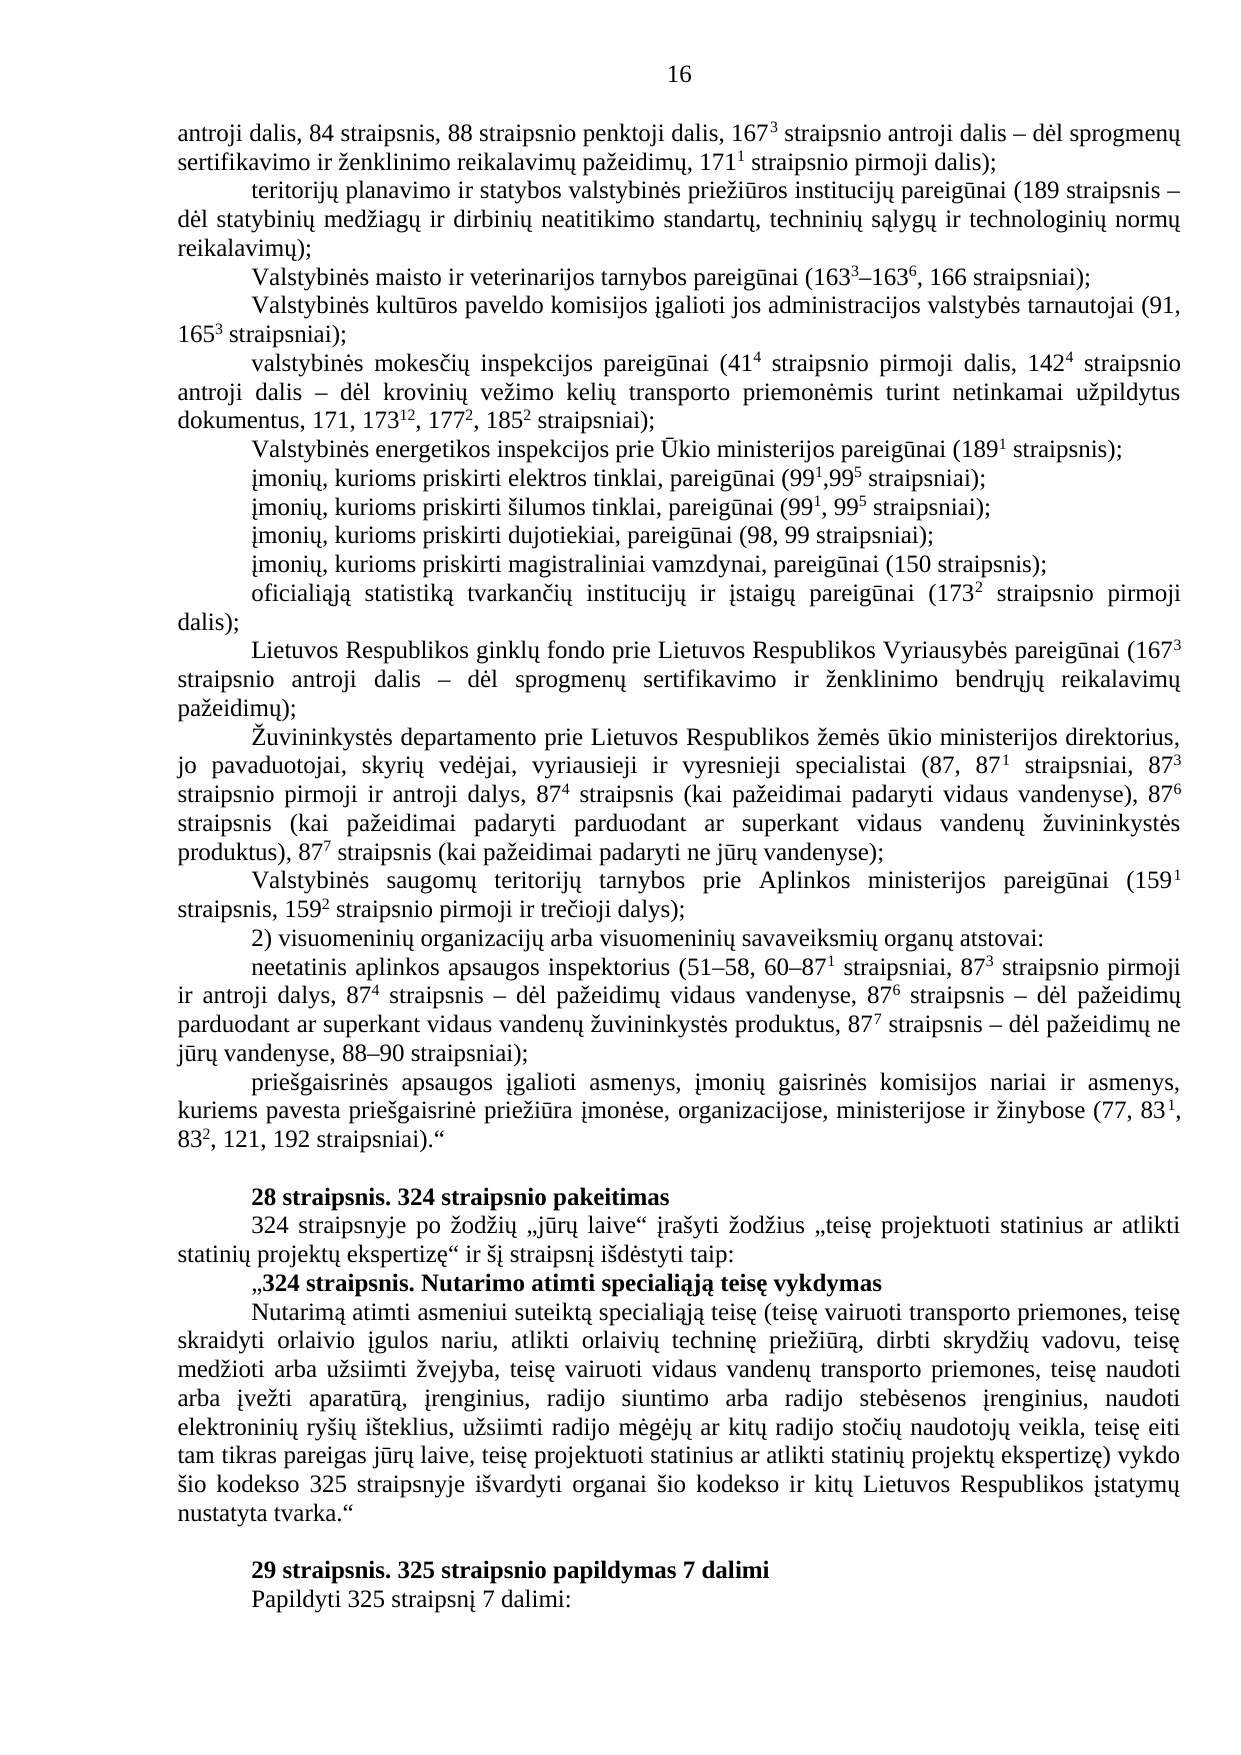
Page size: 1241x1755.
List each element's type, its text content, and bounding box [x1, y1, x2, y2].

text 324 straipsnyje po žodžių „jūrų laive“ įrašyti žodžius „teisę projektuoti statinius ar atlikti statinių projektų ekspertizę“ ir šį straipsnį išdėstyti taip: [177, 1211, 1181, 1268]
text Papildyti 325 straipsnį 7 dalimi: [177, 1584, 1181, 1613]
text 2) visuomeninių organizacijų arba visuomeninių savaveiksmių organų atstovai: [177, 923, 1181, 952]
text Lietuvos Respublikos ginklų fondo prie Lietuvos Respublikos Vyriausybės pareigūnai (1673 straipsnio antroji dalis – dėl sprogmenų sertifikavimo ir ženklinimo bendrųjų reikalavimų pažeidimų); [177, 636, 1181, 722]
text Nutarimą atimti asmeniui suteiktą specialiąją teisę (teisę vairuoti transporto priemones, teisę skraidyti orlaivio įgulos nariu, atlikti orlaivių techninę priežiūrą, dirbti skrydžių vadovu, teisę medžioti arba užsiimti žvejyba, teisę vairuoti vidaus vandenų transporto priemones, teisę naudoti arba įvežti aparatūrą, įrenginius, radijo siuntimo arba radijo stebėsenos įrenginius, naudoti elektroninių ryšių išteklius, užsiimti radijo mėgėjų ar kitų radijo stočių naudotojų veikla, teisę eiti tam tikras pareigas jūrų laive, teisę projektuoti statinius ar atlikti statinių projektų ekspertizę) vykdo šio kodekso 325 straipsnyje išvardyti organai šio kodekso ir kitų Lietuvos Respublikos įstatymų nustatyta tvarka.“ [177, 1297, 1181, 1527]
text įmonių, kurioms priskirti magistraliniai vamzdynai, pareigūnai (150 straipsnis); [177, 549, 1181, 578]
text priešgaisrinės apsaugos įgalioti asmenys, įmonių gaisrinės komisijos nariai ir asmenys, kuriems pavesta priešgaisrinė priežiūra įmonėse, organizacijose, ministerijose ir žinybose (77, 831, 832, 121, 192 straipsniai).“ [177, 1067, 1181, 1153]
text įmonių, kurioms priskirti elektros tinklai, pareigūnai (991,995 straipsniai); [177, 463, 1181, 492]
text Valstybinės kultūros paveldo komisijos įgalioti jos administracijos valstybės tarnautojai (91, 1653 straipsniai); [177, 291, 1181, 348]
text Žuvininkystės departamento prie Lietuvos Respublikos žemės ūkio ministerijos direktorius, jo pavaduotojai, skyrių vedėjai, vyriausieji ir vyresnieji specialistai (87, 871 straipsniai, 873 straipsnio pirmoji ir antroji dalys, 874 straipsnis (kai pažeidimai padaryti vidaus vandenyse), 876 straipsnis (kai pažeidimai padaryti parduodant ar superkant vidaus vandenų žuvininkystės produktus), 877 straipsnis (kai pažeidimai padaryti ne jūrų vandenyse); [177, 722, 1181, 866]
text „324 straipsnis. Nutarimo atimti specialiąją teisę vykdymas [177, 1268, 1181, 1297]
text teritorijų planavimo ir statybos valstybinės priežiūros institucijų pareigūnai (189 straipsnis – dėl statybinių medžiagų ir dirbinių neatitikimo standartų, techninių sąlygų ir technologinių normų reikalavimų); [177, 176, 1181, 262]
text įmonių, kurioms priskirti šilumos tinklai, pareigūnai (991, 995 straipsniai); [177, 492, 1181, 521]
text valstybinės mokesčių inspekcijos pareigūnai (414 straipsnio pirmoji dalis, 1424 straipsnio antroji dalis – dėl krovinių vežimo kelių transporto priemonėmis turint netinkamai užpildytus dokumentus, 171, 17312, 1772, 1852 straipsniai); [177, 348, 1181, 434]
text oficialiąją statistiką tvarkančių institucijų ir įstaigų pareigūnai (1732 straipsnio pirmoji dalis); [177, 578, 1181, 636]
text įmonių, kurioms priskirti dujotiekiai, pareigūnai (98, 99 straipsniai); [177, 521, 1181, 549]
text Valstybinės maisto ir veterinarijos tarnybos pareigūnai (1633–1636, 166 straipsniai); [177, 262, 1181, 291]
text neetatinis aplinkos apsaugos inspektorius (51–58, 60–871 straipsniai, 873 straipsnio pirmoji ir antroji dalys, 874 straipsnis – dėl pažeidimų vidaus vandenyse, 876 straipsnis – dėl pažeidimų parduodant ar superkant vidaus vandenų žuvininkystės produktus, 877 straipsnis – dėl pažeidimų ne jūrų vandenyse, 88–90 straipsniai); [177, 952, 1181, 1067]
text Valstybinės energetikos inspekcijos prie Ūkio ministerijos pareigūnai (1891 straipsnis); [177, 434, 1181, 463]
text 28 straipsnis. 324 straipsnio pakeitimas [177, 1182, 1181, 1211]
text antroji dalis, 84 straipsnis, 88 straipsnio penktoji dalis, 1673 straipsnio antroji dalis – dėl sprogmenų sertifikavimo ir ženklinimo reikalavimų pažeidimų, 1711 straipsnio pirmoji dalis); [177, 118, 1181, 176]
text 29 straipsnis. 325 straipsnio papildymas 7 dalimi [177, 1556, 1181, 1584]
text Valstybinės saugomų teritorijų tarnybos prie Aplinkos ministerijos pareigūnai (1591 straipsnis, 1592 straipsnio pirmoji ir trečioji dalys); [177, 866, 1181, 923]
